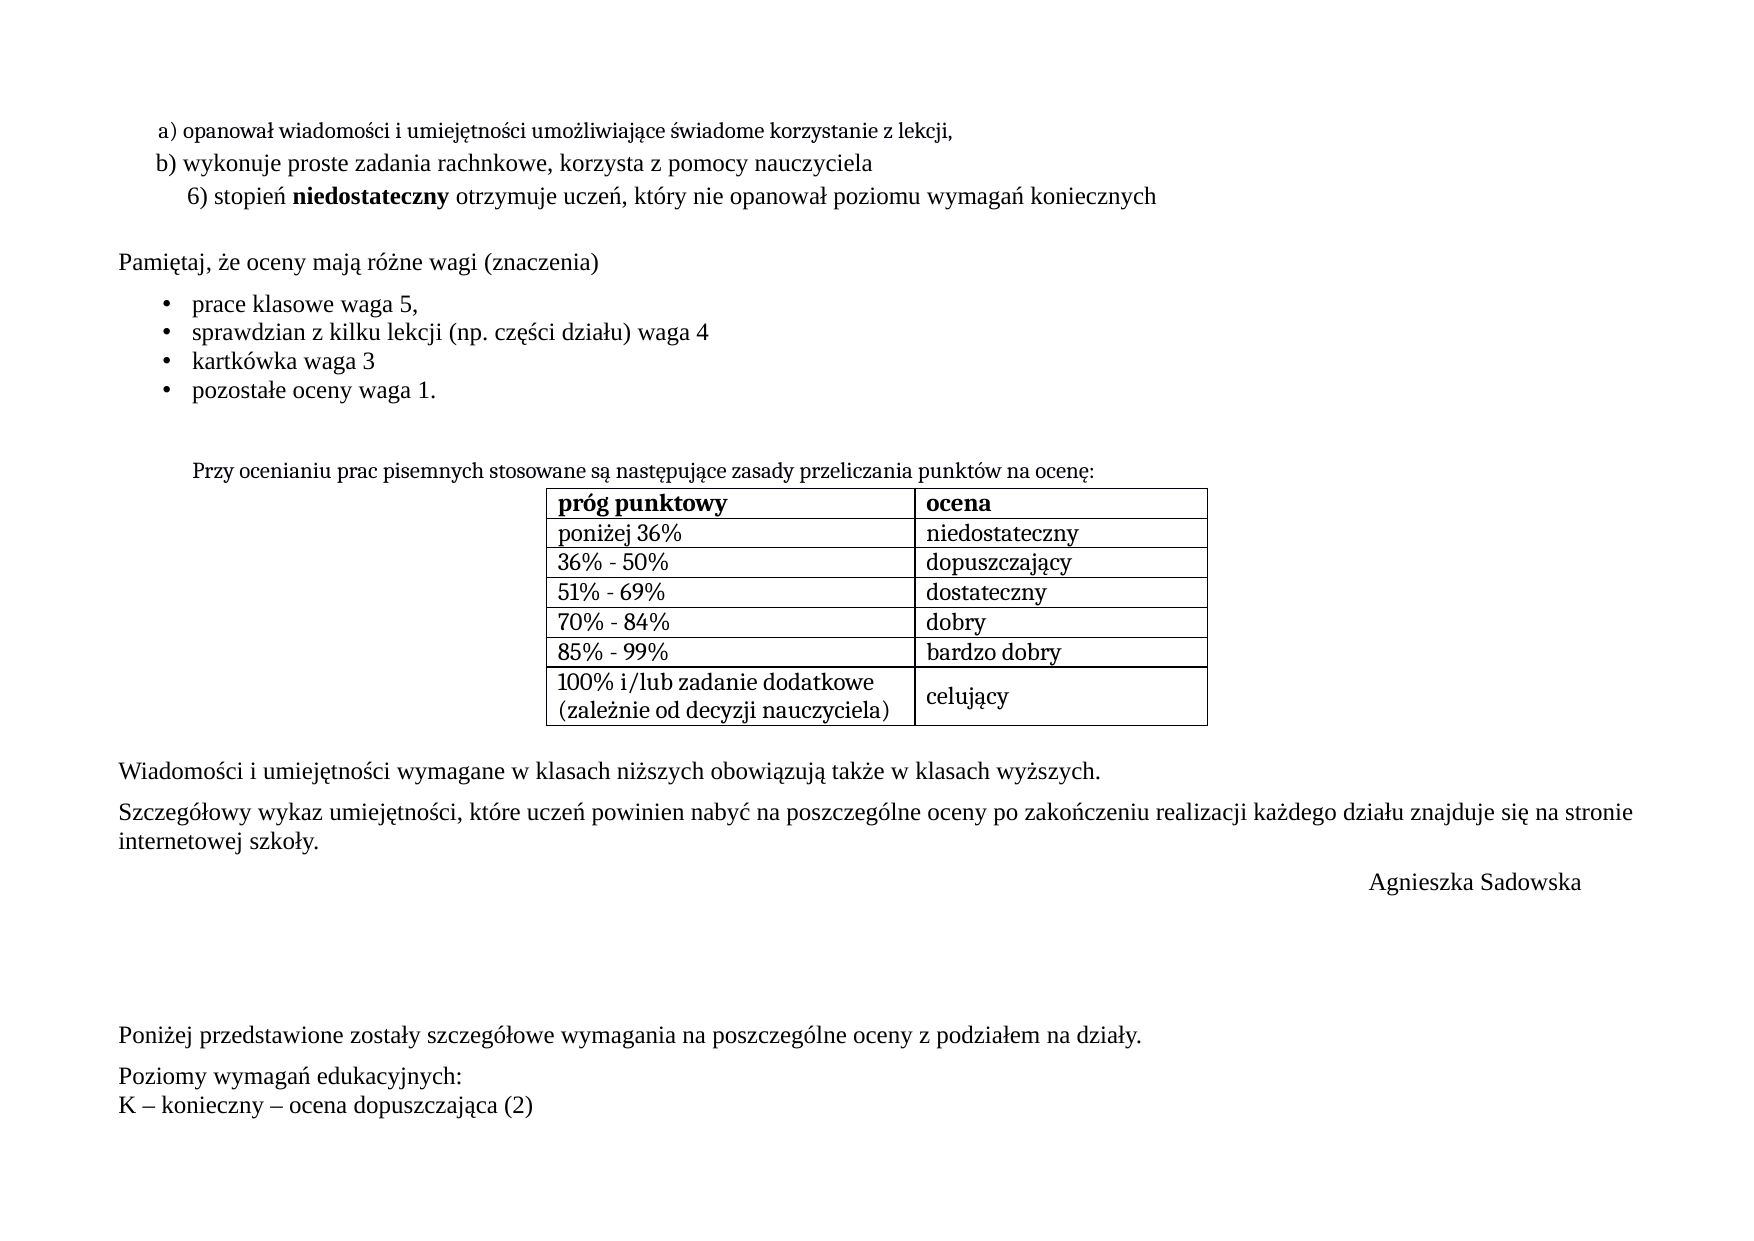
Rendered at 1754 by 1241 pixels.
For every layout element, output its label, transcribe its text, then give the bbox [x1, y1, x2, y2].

text Poziomy wymagań edukacyjnych: K – konieczny – ocena dopuszczająca (2) [118, 1061, 1636, 1119]
table_cell dobry [916, 608, 1207, 637]
list sprawdzian z kilku lekcji (np. części działu) waga 4 [162, 317, 1636, 346]
table_cell 100% i/lub zadanie dodatkowe (zależnie od decyzji nauczyciela) [547, 668, 914, 725]
table_cell bardzo dobry [916, 638, 1207, 666]
table_cell 51% - 69% [547, 578, 914, 607]
table_cell dopuszczający [916, 548, 1207, 577]
text b) wykonuje proste zadania rachnkowe, korzysta z pomocy nauczyciela [118, 148, 1636, 177]
text Wiadomości i umiejętności wymagane w klasach niższych obowiązują także w klasach wyższych. [118, 756, 1636, 785]
table_cell 70% - 84% [547, 608, 914, 637]
list kartkówka waga 3 [162, 346, 1636, 375]
table_cell 36% - 50% [547, 548, 914, 577]
list prace klasowe waga 5, [162, 289, 1636, 317]
table_cell 85% - 99% [547, 638, 914, 666]
text Agnieszka Sadowska [118, 867, 1636, 896]
table_cell dostateczny [916, 578, 1207, 607]
table_cell celujący [916, 668, 1207, 725]
table_header próg punktowy [547, 489, 914, 517]
text Przy ocenianiu prac pisemnych stosowane są następujące zasady przeliczania punktów na ocenę: [118, 457, 1636, 484]
text Pamiętaj, że oceny mają różne wagi (znaczenia) [118, 247, 1636, 276]
table_cell niedostateczny [916, 519, 1207, 547]
table_cell poniżej 36% [547, 519, 914, 547]
list pozostałe oceny waga 1. [162, 375, 1636, 404]
text Poniżej przedstawione zostały szczegółowe wymagania na poszczególne oceny z podziałem na działy. [118, 1020, 1636, 1049]
text 6) stopień niedostateczny otrzymuje uczeń, który nie opanował poziomu wymagań koniecznych [118, 181, 1636, 210]
text a) opanował wiadomości i umiejętności umożliwiające świadome korzystanie z lekcji, [118, 118, 1636, 144]
table_header ocena [916, 489, 1207, 517]
text Szczegółowy wykaz umiejętności, które uczeń powinien nabyć na poszczególne oceny po zakończeniu realizacji każdego działu znajduje się na stronie internetowej szkoły. [118, 797, 1636, 855]
